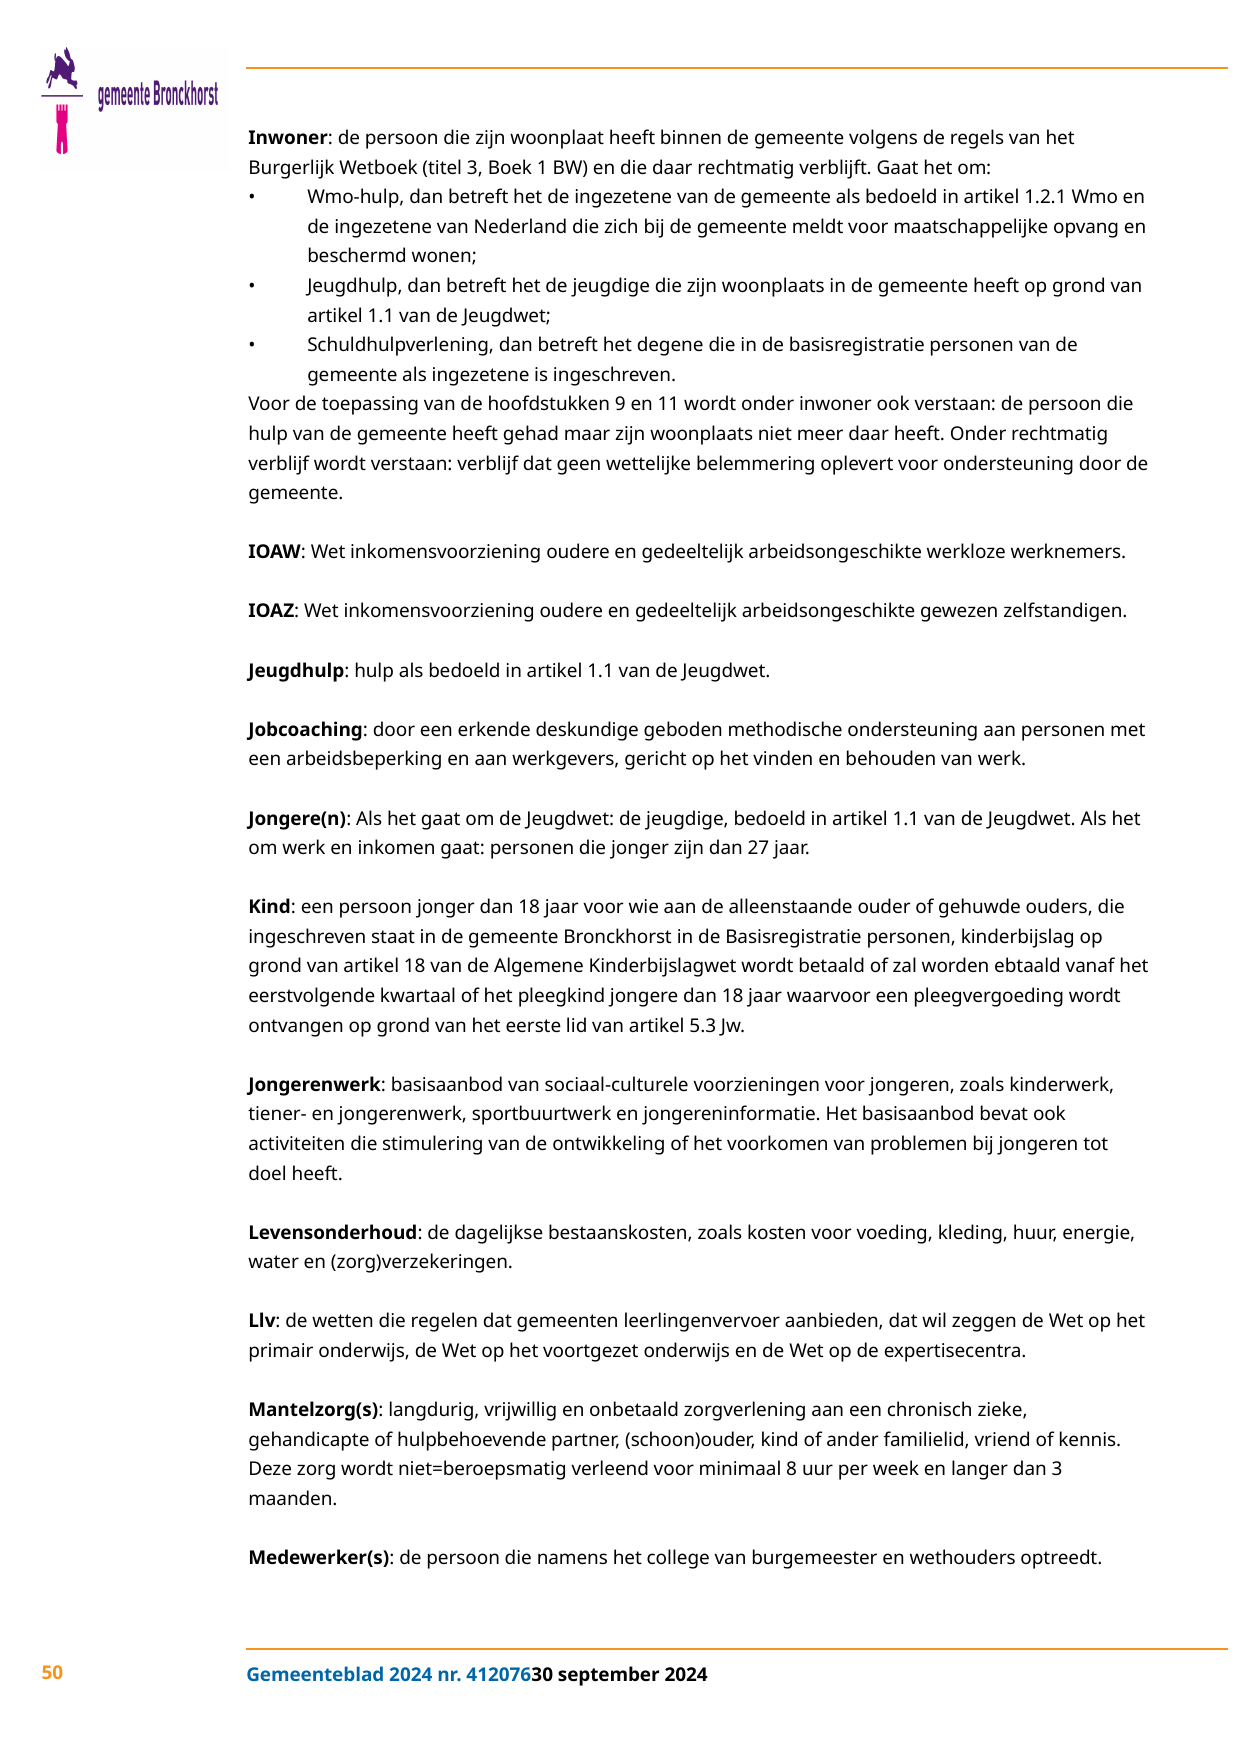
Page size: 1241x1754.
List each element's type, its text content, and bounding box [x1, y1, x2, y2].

list Wmo-hulp, dan betreft het de ingezetene van de gemeente als bedoeld in artikel 1.2.1 Wmo en de ingezetene van Nederland die zich bij de gemeente meldt voor maatschappelijke opvang en beschermd wonen; [248, 183, 1152, 268]
text Medewerker(s): de persoon die namens het college van burgemeester en wethouders optreedt. [248, 1544, 1152, 1570]
text Kind: een persoon jonger dan 18 jaar voor wie aan de alleenstaande ouder of gehuwde ouders, die ingeschreven staat in de gemeente Bronckhorst in de Basisregistratie personen, kinderbijslag op grond van artikel 18 van de Algemene Kinderbijslagwet wordt betaald of zal worden ebtaald vanaf het eerstvolgende kwartaal of het pleegkind jongere dan 18 jaar waarvoor een pleegvergoeding wordt ontvangen op grond van het eerste lid van artikel 5.3 Jw. [248, 893, 1152, 1038]
text IOAZ: Wet inkomensvoorziening oudere en gedeeltelijk arbeidsongeschikte gewezen zelfstandigen. [248, 598, 1152, 623]
list Jeugdhulp, dan betreft het de jeugdige die zijn woonplaats in de gemeente heeft op grond van artikel 1.1 van de Jeugdwet; [248, 272, 1152, 328]
text Inwoner: de persoon die zijn woonplaat heeft binnen de gemeente volgens de regels van het Burgerlijk Wetboek (titel 3, Boek 1 BW) en die daar rechtmatig verblijft. Gaat het om: [248, 124, 1152, 180]
text Llv: de wetten die regelen dat gemeenten leerlingenvervoer aanbieden, dat wil zeggen de Wet op het primair onderwijs, de Wet op het voortgezet onderwijs en de Wet op de expertisecentra. [248, 1308, 1152, 1363]
text Jongere(n): Als het gaat om de Jeugdwet: de jeugdige, bedoeld in artikel 1.1 van de Jeugdwet. Als het om werk en inkomen gaat: personen die jonger zijn dan 27 jaar. [248, 805, 1152, 860]
text Jongerenwerk: basisaanbod van sociaal-culturele voorzieningen voor jongeren, zoals kinderwerk, tiener- en jongerenwerk, sportbuurtwerk en jongereninformatie. Het basisaanbod bevat ook activiteiten die stimulering van de ontwikkeling of het voorkomen van problemen bij jongeren tot doel heeft. [248, 1071, 1152, 1186]
text Jeugdhulp: hulp als bedoeld in artikel 1.1 van de Jeugdwet. [248, 657, 1152, 683]
list Schuldhulpverlening, dan betreft het degene die in de basisregistratie personen van de gemeente als ingezetene is ingeschreven. [248, 331, 1152, 387]
picture [41, 47, 231, 172]
text Jobcoaching: door een erkende deskundige geboden methodische ondersteuning aan personen met een arbeidsbeperking en aan werkgevers, gericht op het vinden en behouden van werk. [248, 716, 1152, 771]
text Levensonderhoud: de dagelijkse bestaanskosten, zoals kosten voor voeding, kleding, huur, energie, water en (zorg)verzekeringen. [248, 1219, 1152, 1274]
text IOAW: Wet inkomensvoorziening oudere en gedeeltelijk arbeidsongeschikte werkloze werknemers. [248, 538, 1152, 564]
text Mantelzorg(s): langdurig, vrijwillig en onbetaald zorgverlening aan een chronisch zieke, gehandicapte of hulpbehoevende partner, (schoon)ouder, kind of ander familielid, vriend of kennis. Deze zorg wordt niet=beroepsmatig verleend voor minimaal 8 uur per week en langer dan 3 maanden. [248, 1396, 1152, 1511]
text Voor de toepassing van de hoofdstukken 9 en 11 wordt onder inwoner ook verstaan: de persoon die hulp van de gemeente heeft gehad maar zijn woonplaats niet meer daar heeft. Onder rechtmatig verblijf wordt verstaan: verblijf dat geen wettelijke belemmering oplevert voor ondersteuning door de gemeente. [248, 391, 1152, 505]
